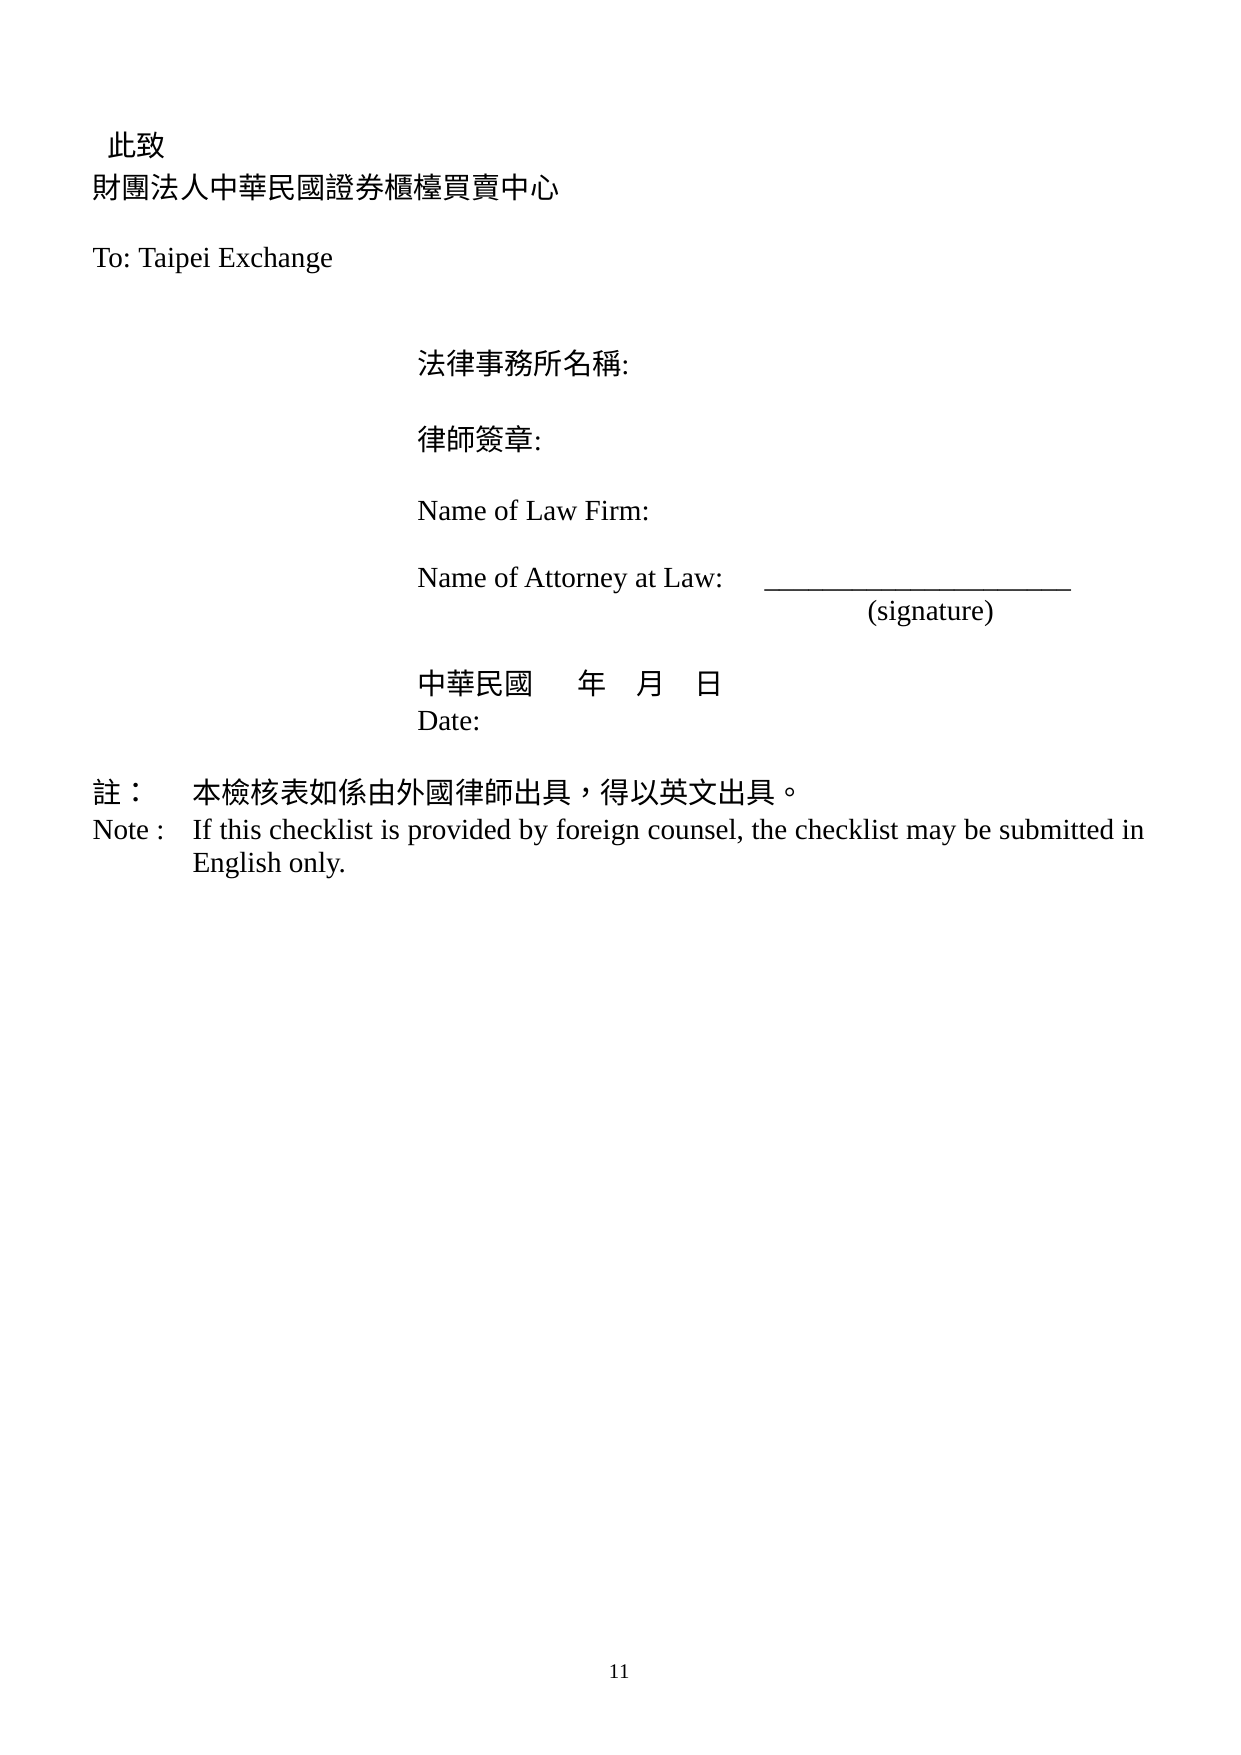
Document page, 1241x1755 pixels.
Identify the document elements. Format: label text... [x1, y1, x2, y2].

text (signature) [92, 593, 1145, 627]
text 中華民國 年 月 日 [417, 660, 1145, 703]
text Name of Law Firm: [417, 493, 1145, 526]
text 此致 [92, 122, 1145, 164]
text To: Taipei Exchange [92, 240, 1145, 274]
text 律師簽章: [417, 417, 1145, 459]
text Date: [417, 703, 1145, 736]
text 財團法人中華民國證券櫃檯買賣中心 [92, 164, 1145, 207]
text Note : If this checklist is provided by foreign counsel, the checklist may be submitted in English only. [92, 812, 1145, 879]
text 法律事務所名稱: [417, 341, 1145, 383]
text Name of Attorney at Law: _____________________ [417, 560, 1145, 593]
text 註： 本檢核表如係由外國律師出具，得以英文出具。 [92, 770, 1145, 812]
